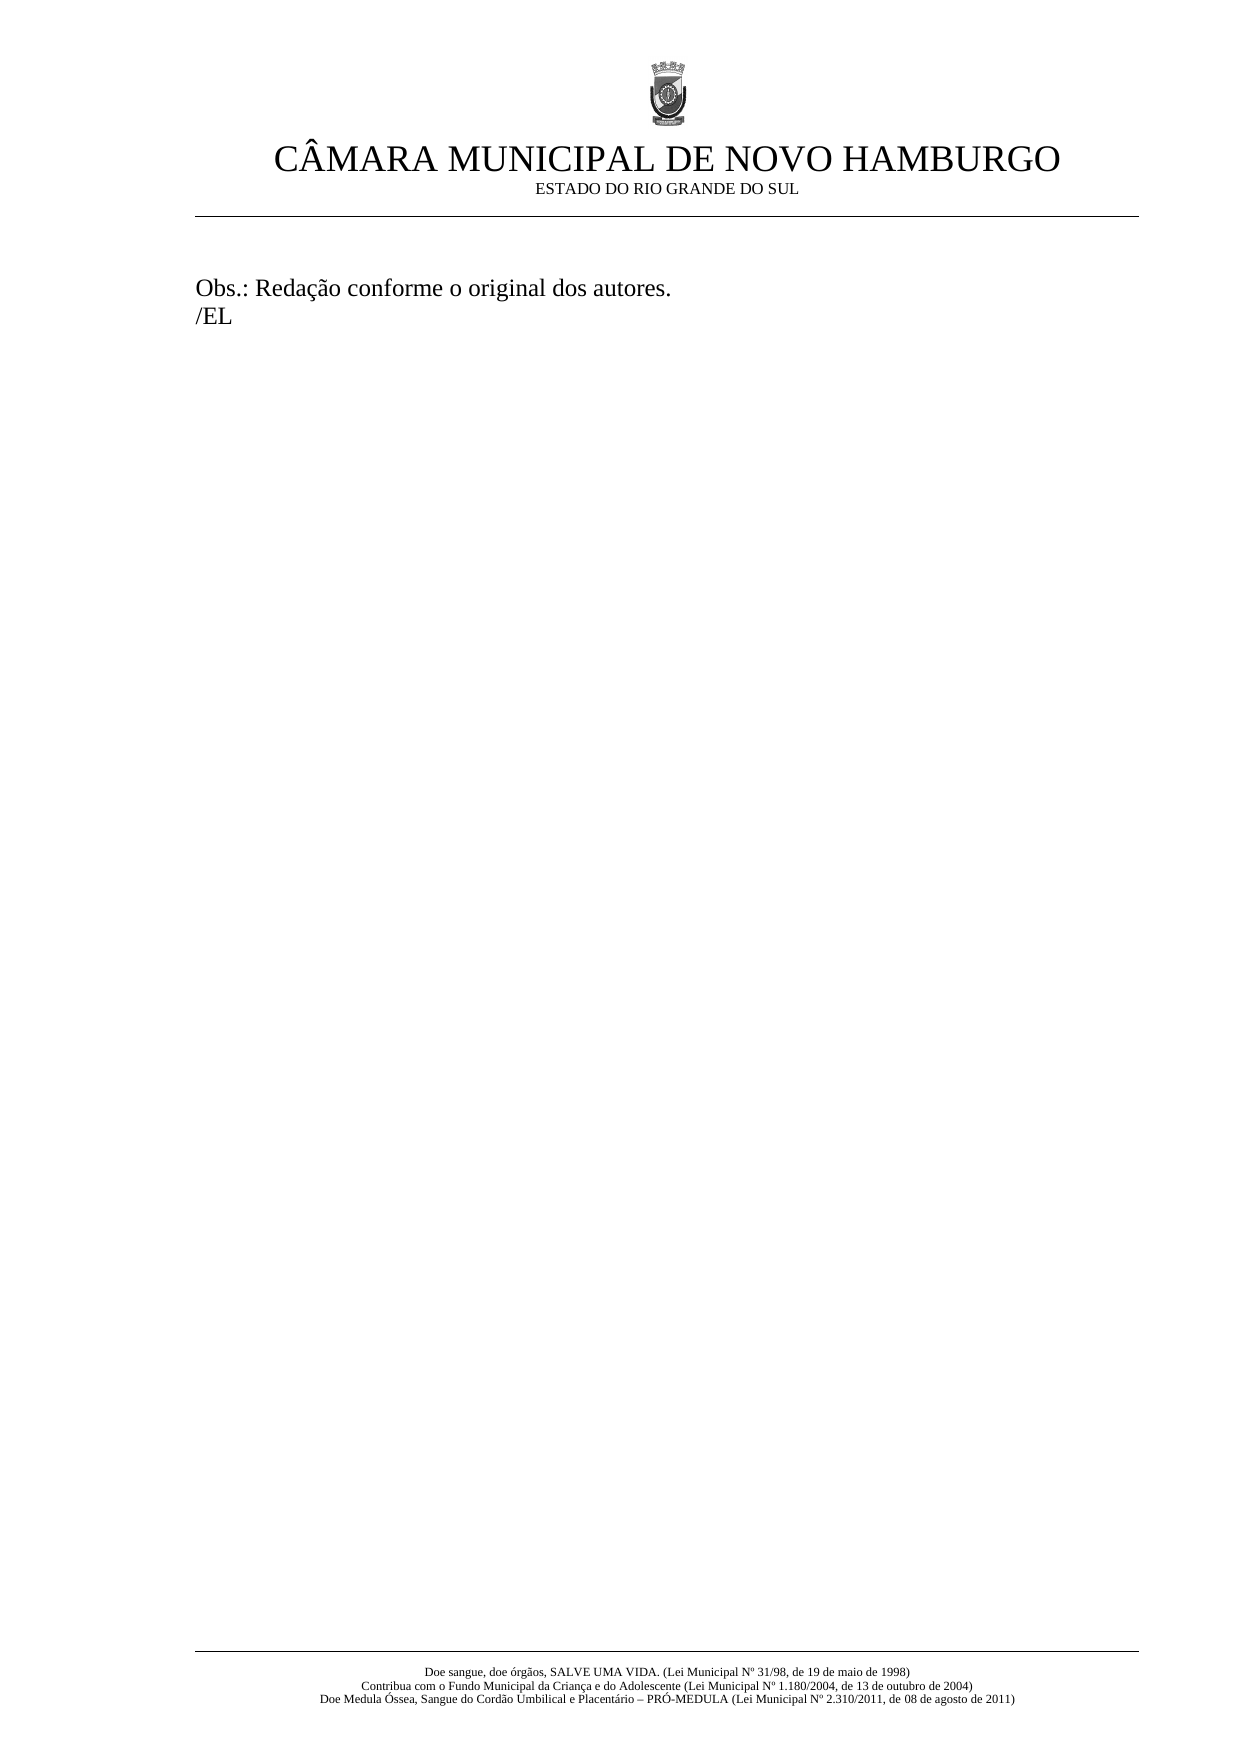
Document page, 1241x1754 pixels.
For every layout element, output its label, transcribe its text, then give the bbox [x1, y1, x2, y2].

text Obs.: Redação conforme o original dos autores. [195, 274, 1139, 302]
text /EL [195, 302, 1139, 330]
